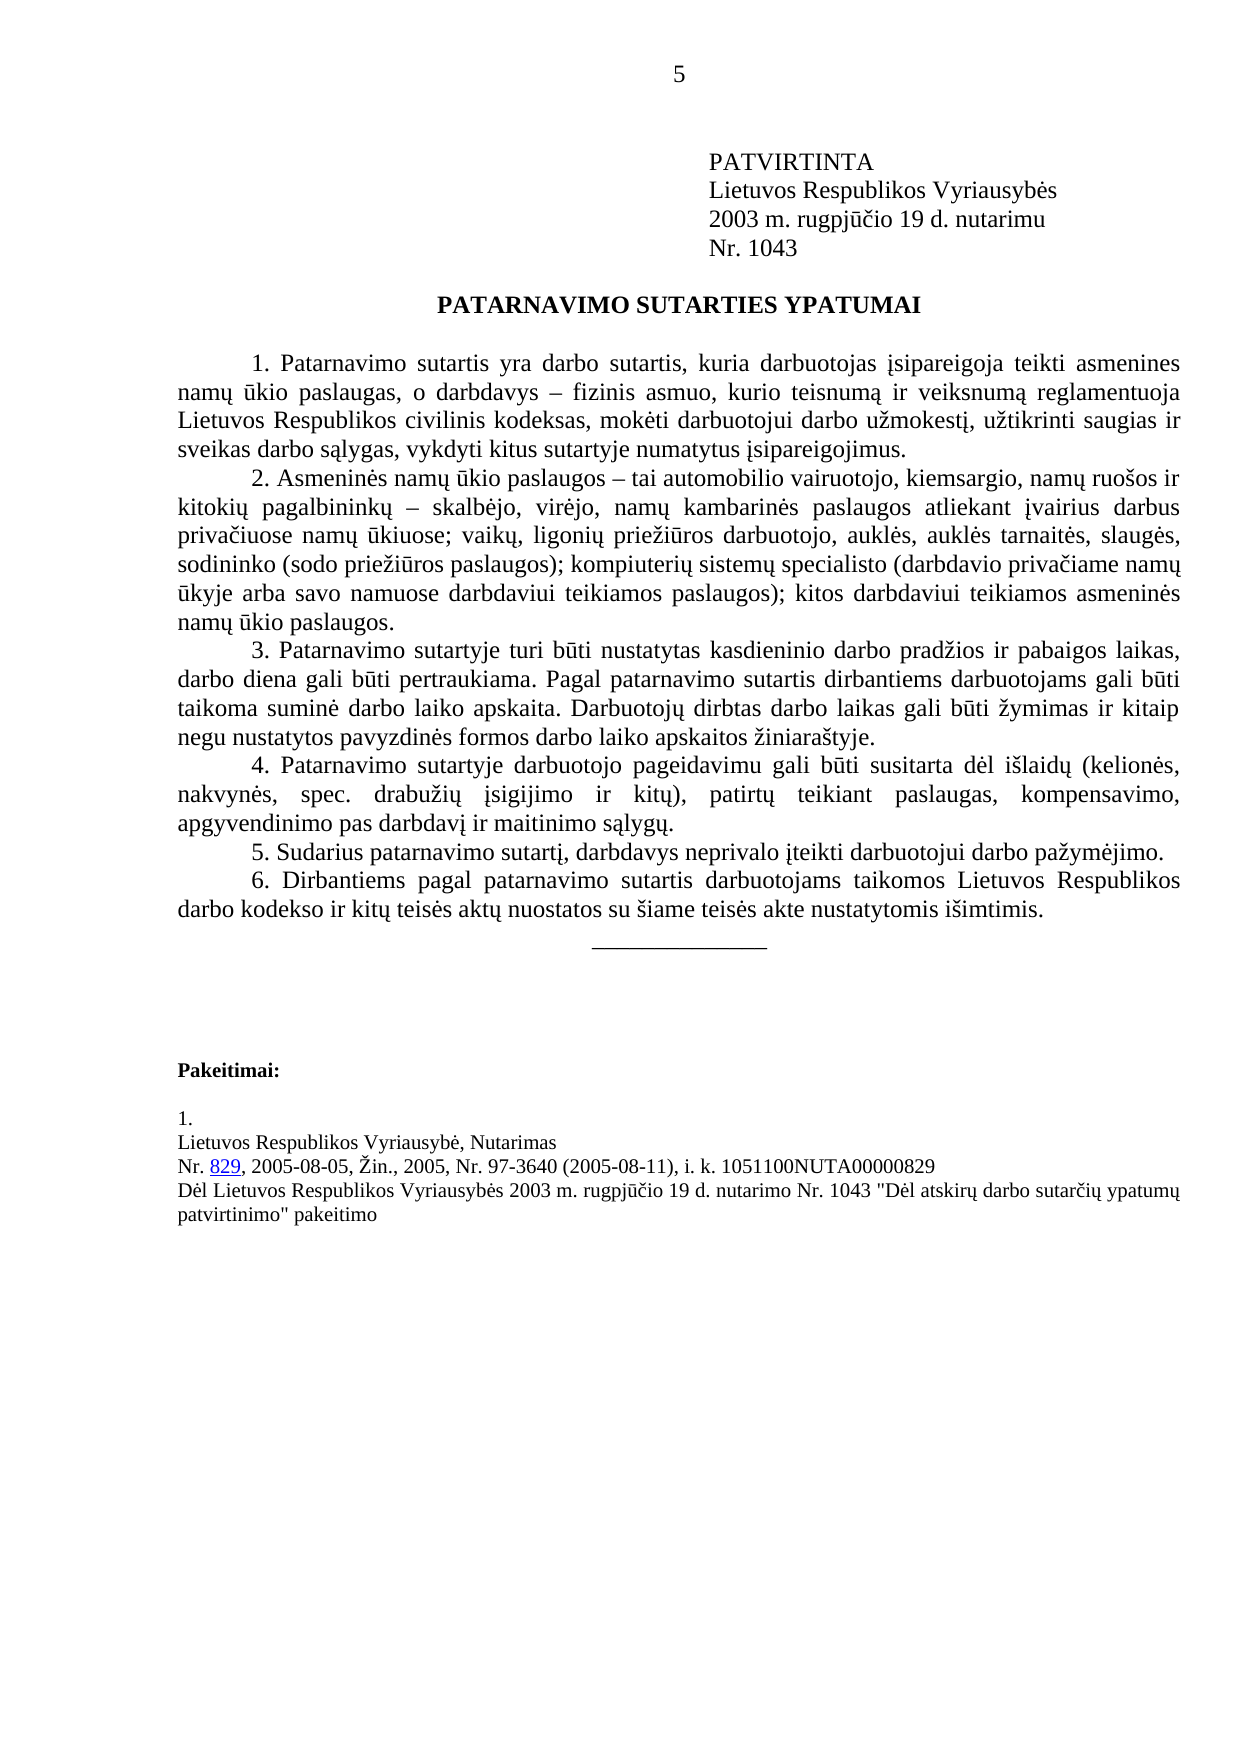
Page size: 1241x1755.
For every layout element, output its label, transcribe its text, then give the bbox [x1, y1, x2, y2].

text Pakeitimai: [177, 1057, 1181, 1082]
text 3. Patarnavimo sutartyje turi būti nustatytas kasdieninio darbo pradžios ir pabaigos laikas, darbo diena gali būti pertraukiama. Pagal patarnavimo sutartis dirbantiems darbuotojams gali būti taikoma suminė darbo laiko apskaita. Darbuotojų dirbtas darbo laikas gali būti žymimas ir kitaip negu nustatytos pavyzdinės formos darbo laiko apskaitos žiniaraštyje. [177, 636, 1181, 751]
text PATVIRTINTA [177, 147, 1181, 176]
text 2. Asmeninės namų ūkio paslaugos – tai automobilio vairuotojo, kiemsargio, namų ruošos ir kitokių pagalbininkų – skalbėjo, virėjo, namų kambarinės paslaugos atliekant įvairius darbus privačiuose namų ūkiuose; vaikų, ligonių priežiūros darbuotojo, auklės, auklės tarnaitės, slaugės, sodininko (sodo priežiūros paslaugos); kompiuterių sistemų specialisto (darbdavio privačiame namų ūkyje arba savo namuose darbdaviui teikiamos paslaugos); kitos darbdaviui teikiamos asmeninės namų ūkio paslaugos. [177, 463, 1181, 636]
text Nr. 1043 [177, 233, 1181, 262]
text 2003 m. rugpjūčio 19 d. nutarimu [177, 204, 1181, 233]
text PATARNAVIMO SUTARTIES YPATUMAI [177, 291, 1181, 319]
text Dėl Lietuvos Respublikos Vyriausybės 2003 m. rugpjūčio 19 d. nutarimo Nr. 1043 "Dėl atskirų darbo sutarčių ypatumų patvirtinimo" pakeitimo [177, 1178, 1181, 1226]
text Nr. 829, 2005-08-05, Žin., 2005, Nr. 97-3640 (2005-08-11), i. k. 1051100NUTA00000829 [177, 1154, 1181, 1178]
text ______________ [177, 923, 1181, 952]
text 5. Sudarius patarnavimo sutartį, darbdavys neprivalo įteikti darbuotojui darbo pažymėjimo. [177, 837, 1181, 866]
text 1. [177, 1106, 1181, 1130]
text 6. Dirbantiems pagal patarnavimo sutartis darbuotojams taikomos Lietuvos Respublikos darbo kodekso ir kitų teisės aktų nuostatos su šiame teisės akte nustatytomis išimtimis. [177, 866, 1181, 923]
text Lietuvos Respublikos Vyriausybės [177, 176, 1181, 204]
text Lietuvos Respublikos Vyriausybė, Nutarimas [177, 1130, 1181, 1154]
text 1. Patarnavimo sutartis yra darbo sutartis, kuria darbuotojas įsipareigoja teikti asmenines namų ūkio paslaugas, o darbdavys – fizinis asmuo, kurio teisnumą ir veiksnumą reglamentuoja Lietuvos Respublikos civilinis kodeksas, mokėti darbuotojui darbo užmokestį, užtikrinti saugias ir sveikas darbo sąlygas, vykdyti kitus sutartyje numatytus įsipareigojimus. [177, 348, 1181, 463]
text 4. Patarnavimo sutartyje darbuotojo pageidavimu gali būti susitarta dėl išlaidų (kelionės, nakvynės, spec. drabužių įsigijimo ir kitų), patirtų teikiant paslaugas, kompensavimo, apgyvendinimo pas darbdavį ir maitinimo sąlygų. [177, 751, 1181, 837]
